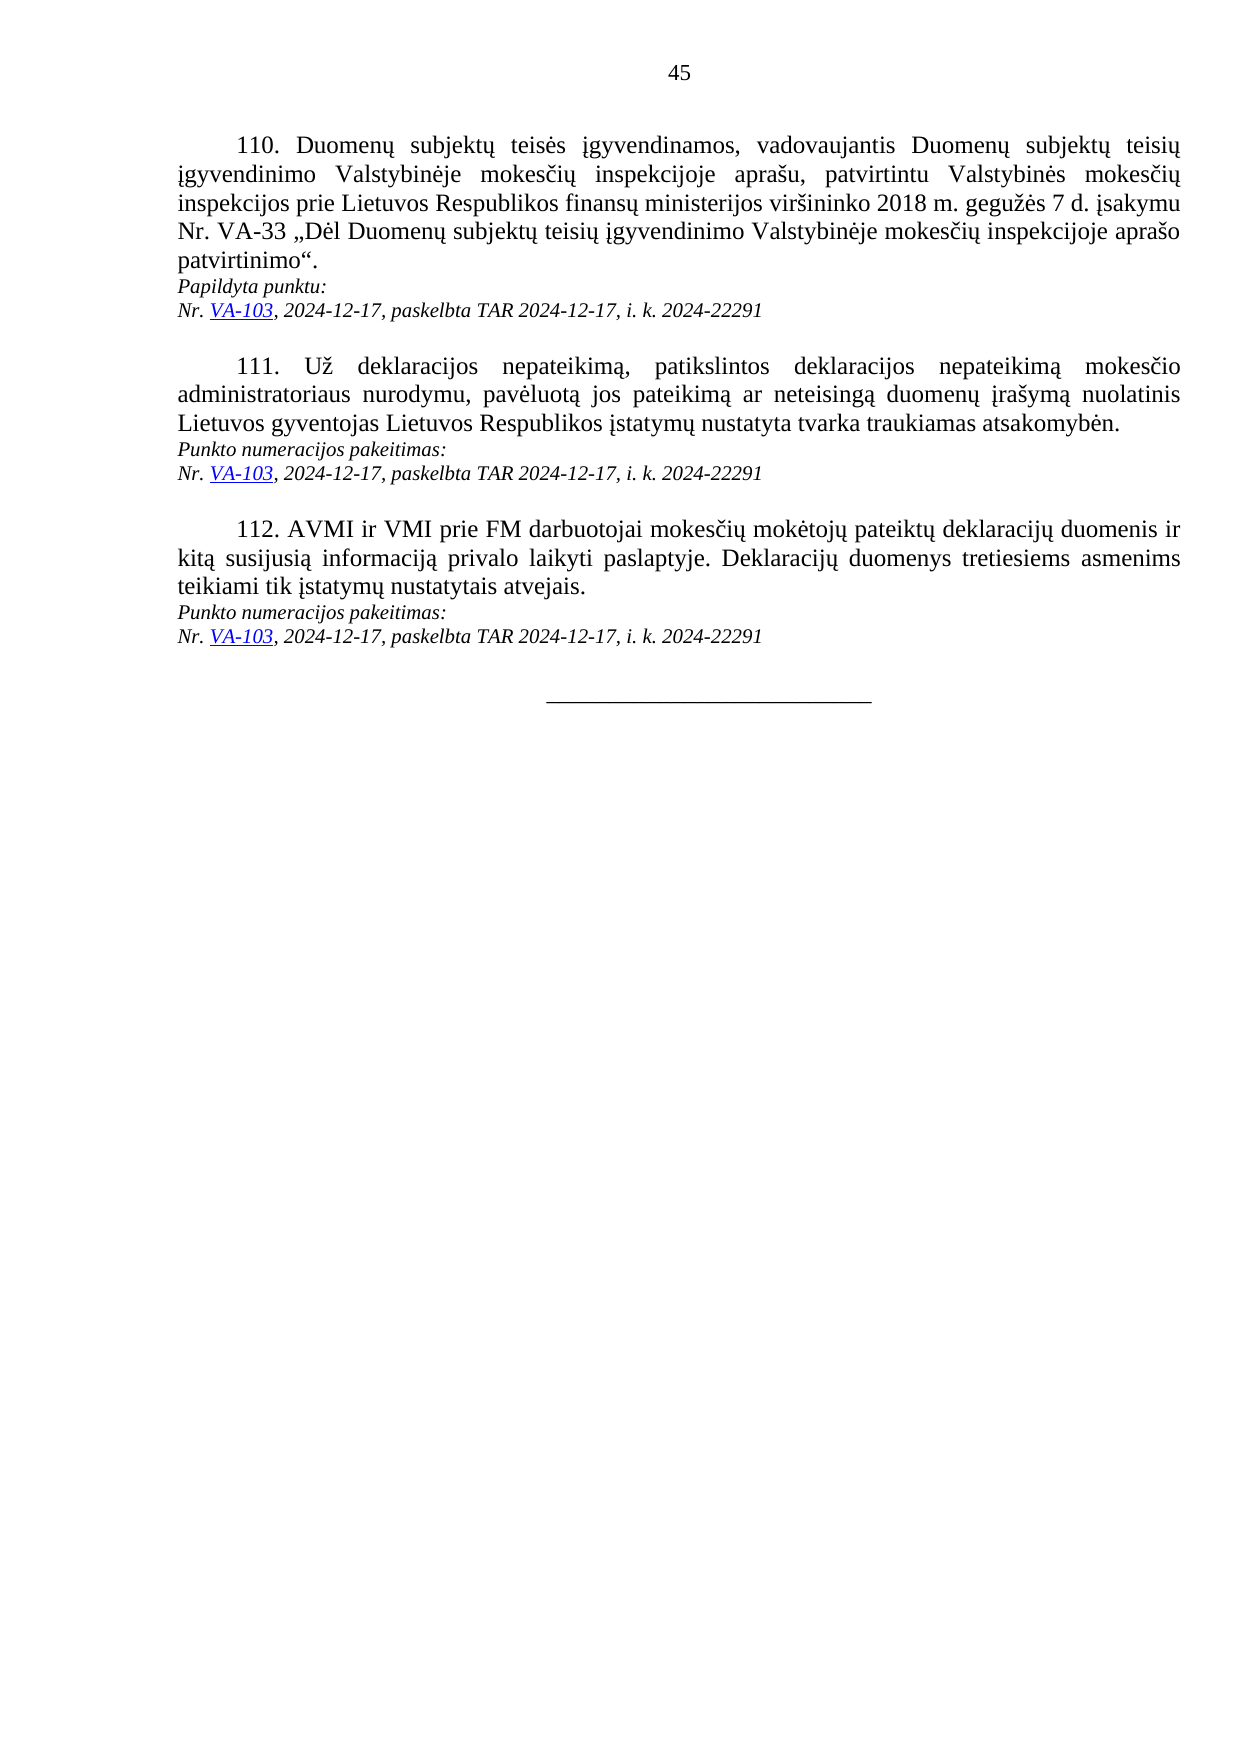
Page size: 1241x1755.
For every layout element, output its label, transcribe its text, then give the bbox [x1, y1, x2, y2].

text Nr. VA-103, 2024-12-17, paskelbta TAR 2024-12-17, i. k. 2024-22291 [177, 298, 1181, 322]
text 111. Už deklaracijos nepateikimą, patikslintos deklaracijos nepateikimą mokesčio administratoriaus nurodymu, pavėluotą jos pateikimą ar neteisingą duomenų įrašymą nuolatinis Lietuvos gyventojas Lietuvos Respublikos įstatymų nustatyta tvarka traukiamas atsakomybėn. [177, 351, 1181, 437]
text Nr. VA-103, 2024-12-17, paskelbta TAR 2024-12-17, i. k. 2024-22291 [177, 624, 1181, 648]
text __________________________ [177, 677, 1181, 706]
text 112. AVMI ir VMI prie FM darbuotojai mokesčių mokėtojų pateiktų deklaracijų duomenis ir kitą susijusią informaciją privalo laikyti paslaptyje. Deklaracijų duomenys tretiesiems asmenims teikiami tik įstatymų nustatytais atvejais. [177, 514, 1181, 600]
text Punkto numeracijos pakeitimas: [177, 437, 1181, 461]
text Nr. VA-103, 2024-12-17, paskelbta TAR 2024-12-17, i. k. 2024-22291 [177, 461, 1181, 485]
text Punkto numeracijos pakeitimas: [177, 600, 1181, 624]
text Papildyta punktu: [177, 274, 1181, 298]
text 110. Duomenų subjektų teisės įgyvendinamos, vadovaujantis Duomenų subjektų teisių įgyvendinimo Valstybinėje mokesčių inspekcijoje aprašu, patvirtintu Valstybinės mokesčių inspekcijos prie Lietuvos Respublikos finansų ministerijos viršininko 2018 m. gegužės 7 d. įsakymu Nr. VA-33 „Dėl Duomenų subjektų teisių įgyvendinimo Valstybinėje mokesčių inspekcijoje aprašo patvirtinimo“. [177, 130, 1181, 274]
